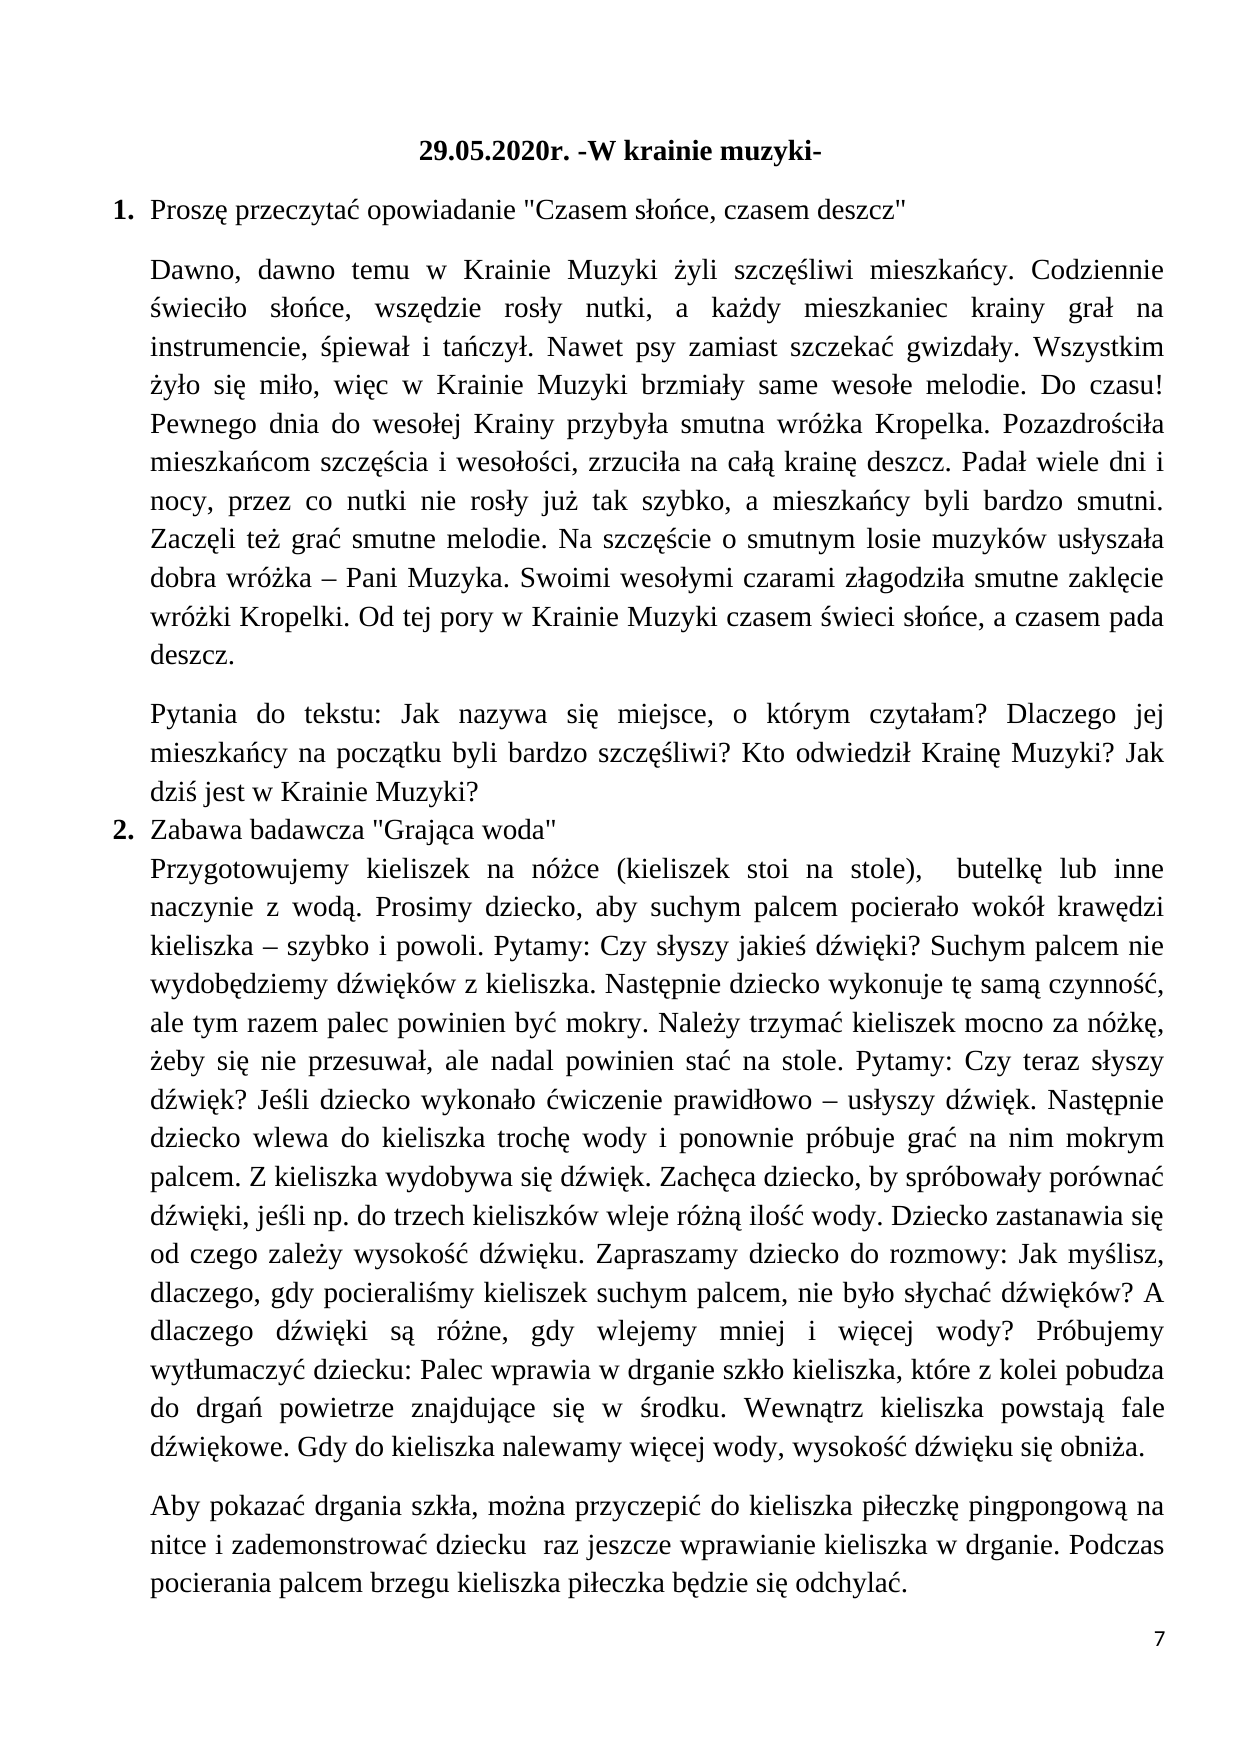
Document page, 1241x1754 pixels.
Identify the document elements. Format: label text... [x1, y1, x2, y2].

list Proszę przeczytać opowiadanie "Czasem słońce, czasem deszcz" [112, 192, 1165, 226]
text Dawno, dawno temu w Krainie Muzyki żyli szczęśliwi mieszkańcy. Codziennie świeciło słońce, wszędzie rosły nutki, a każdy mieszkaniec krainy grał na instrumencie, śpiewał i tańczył. Nawet psy zamiast szczekać gwizdały. Wszystkim żyło się miło, więc w Krainie Muzyki brzmiały same wesołe melodie. Do czasu! Pewnego dnia do wesołej Krainy przybyła smutna wróżka Kropelka. Pozazdrościła mieszkańcom szczęścia i wesołości, zrzuciła na całą krainę deszcz. Padał wiele dni i nocy, przez co nutki nie rosły już tak szybko, a mieszkańcy byli bardzo smutni. Zaczęli też grać smutne melodie. Na szczęście o smutnym losie muzyków usłyszała dobra wróżka – Pani Muzyka. Swoimi wesołymi czarami złagodziła smutne zaklęcie wróżki Kropelki. Od tej pory w Krainie Muzyki czasem świeci słońce, a czasem pada deszcz. [150, 252, 1165, 671]
text Pytania do tekstu: Jak nazywa się miejsce, o którym czytałam? Dlaczego jej mieszkańcy na początku byli bardzo szczęśliwi? Kto odwiedził Krainę Muzyki? Jak dziś jest w Krainie Muzyki? [150, 697, 1165, 807]
list Zabawa badawcza "Grająca woda" [112, 812, 1165, 846]
text Przygotowujemy kieliszek na nóżce (kieliszek stoi na stole), butelkę lub inne naczynie z wodą. Prosimy dziecko, aby suchym palcem pocierało wokół krawędzi kieliszka – szybko i powoli. Pytamy: Czy słyszy jakieś dźwięki? Suchym palcem nie wydobędziemy dźwięków z kieliszka. Następnie dziecko wykonuje tę samą czynność, ale tym razem palec powinien być mokry. Należy trzymać kieliszek mocno za nóżkę, żeby się nie przesuwał, ale nadal powinien stać na stole. Pytamy: Czy teraz słyszy dźwięk? Jeśli dziecko wykonało ćwiczenie prawidłowo – usłyszy dźwięk. Następnie dziecko wlewa do kieliszka trochę wody i ponownie próbuje grać na nim mokrym palcem. Z kieliszka wydobywa się dźwięk. Zachęca dziecko, by spróbowały porównać dźwięki, jeśli np. do trzech kieliszków wleje różną ilość wody. Dziecko zastanawia się od czego zależy wysokość dźwięku. Zapraszamy dziecko do rozmowy: Jak myślisz, dlaczego, gdy pocieraliśmy kieliszek suchym palcem, nie było słychać dźwięków? A dlaczego dźwięki są różne, gdy wlejemy mniej i więcej wody? Próbujemy wytłumaczyć dziecku: Palec wprawia w drganie szkło kieliszka, które z kolei pobudza do drgań powietrze znajdujące się w środku. Wewnątrz kieliszka powstają fale dźwiękowe. Gdy do kieliszka nalewamy więcej wody, wysokość dźwięku się obniża. [150, 851, 1165, 1462]
text Aby pokazać drgania szkła, można przyczepić do kieliszka piłeczkę pingpongową na nitce i zademonstrować dziecku raz jeszcze wprawianie kieliszka w drganie. Podczas pocierania palcem brzegu kieliszka piłeczka będzie się odchylać. [150, 1488, 1165, 1599]
text 29.05.2020r. -W krainie muzyki- [75, 133, 1165, 167]
